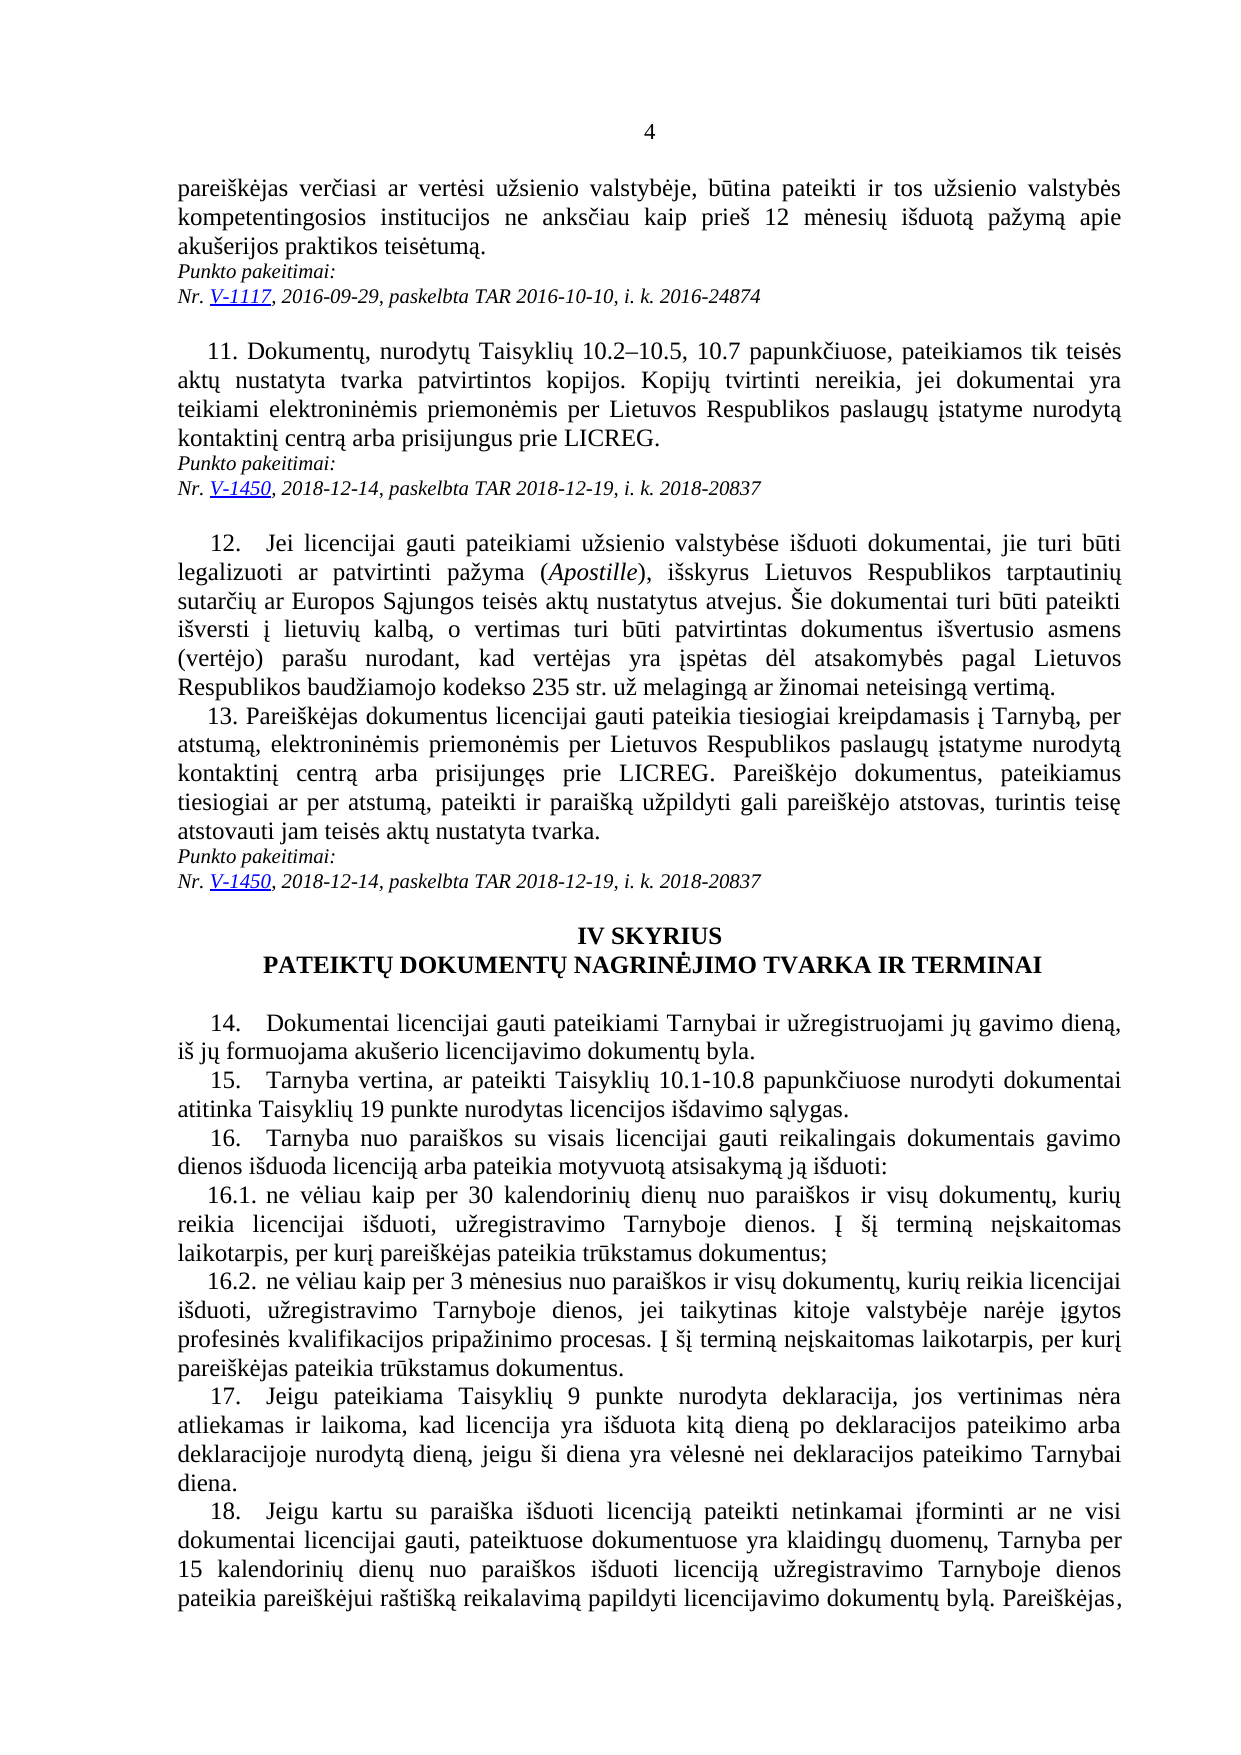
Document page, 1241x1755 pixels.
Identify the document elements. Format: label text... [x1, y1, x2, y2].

text pareiškėjas verčiasi ar vertėsi užsienio valstybėje, būtina pateikti ir tos užsienio valstybės kompetentingosios institucijos ne anksčiau kaip prieš 12 mėnesių išduotą pažymą apie akušerijos praktikos teisėtumą. [177, 173, 1122, 259]
text Punkto pakeitimai: [177, 844, 1122, 868]
text 16. Tarnyba nuo paraiškos su visais licencijai gauti reikalingais dokumentais gavimo dienos išduoda licenciją arba pateikia motyvuotą atsisakymą ją išduoti: [177, 1123, 1122, 1180]
text PATEIKTŲ DOKUMENTŲ NAGRINĖJIMO TVARKA IR TERMINAI [177, 950, 1122, 979]
text 16.1. ne vėliau kaip per 30 kalendorinių dienų nuo paraiškos ir visų dokumentų, kurių reikia licencijai išduoti, užregistravimo Tarnyboje dienos. Į šį terminą neįskaitomas laikotarpis, per kurį pareiškėjas pateikia trūkstamus dokumentus; [177, 1180, 1122, 1266]
text Nr. V-1450, 2018-12-14, paskelbta TAR 2018-12-19, i. k. 2018-20837 [177, 868, 1122, 893]
text 15. Tarnyba vertina, ar pateikti Taisyklių 10.1-10.8 papunkčiuose nurodyti dokumentai atitinka Taisyklių 19 punkte nurodytas licencijos išdavimo sąlygas. [177, 1065, 1122, 1123]
text 16.2. ne vėliau kaip per 3 mėnesius nuo paraiškos ir visų dokumentų, kurių reikia licencijai išduoti, užregistravimo Tarnyboje dienos, jei taikytinas kitoje valstybėje narėje įgytos profesinės kvalifikacijos pripažinimo procesas. Į šį terminą neįskaitomas laikotarpis, per kurį pareiškėjas pateikia trūkstamus dokumentus. [177, 1266, 1122, 1381]
text IV SKYRIUS [177, 921, 1122, 950]
text 12. Jei licencijai gauti pateikiami užsienio valstybėse išduoti dokumentai, jie turi būti legalizuoti ar patvirtinti pažyma (Apostille), išskyrus Lietuvos Respublikos tarptautinių sutarčių ar Europos Sąjungos teisės aktų nustatytus atvejus. Šie dokumentai turi būti pateikti išversti į lietuvių kalbą, o vertimas turi būti patvirtintas dokumentus išvertusio asmens (vertėjo) parašu nurodant, kad vertėjas yra įspėtas dėl atsakomybės pagal Lietuvos Respublikos baudžiamojo kodekso 235 str. už melagingą ar žinomai neteisingą vertimą. [177, 528, 1122, 701]
text 13. Pareiškėjas dokumentus licencijai gauti pateikia tiesiogiai kreipdamasis į Tarnybą, per atstumą, elektroninėmis priemonėmis per Lietuvos Respublikos paslaugų įstatyme nurodytą kontaktinį centrą arba prisijungęs prie LICREG. Pareiškėjo dokumentus, pateikiamus tiesiogiai ar per atstumą, pateikti ir paraišką užpildyti gali pareiškėjo atstovas, turintis teisę atstovauti jam teisės aktų nustatyta tvarka. [177, 701, 1122, 844]
text 18. Jeigu kartu su paraiška išduoti licenciją pateikti netinkamai įforminti ar ne visi dokumentai licencijai gauti, pateiktuose dokumentuose yra klaidingų duomenų, Tarnyba per 15 kalendorinių dienų nuo paraiškos išduoti licenciją užregistravimo Tarnyboje dienos pateikia pareiškėjui raštišką reikalavimą papildyti licencijavimo dokumentų bylą. Pareiškėjas, [177, 1496, 1122, 1611]
text 17. Jeigu pateikiama Taisyklių 9 punkte nurodyta deklaracija, jos vertinimas nėra atliekamas ir laikoma, kad licencija yra išduota kitą dieną po deklaracijos pateikimo arba deklaracijoje nurodytą dieną, jeigu ši diena yra vėlesnė nei deklaracijos pateikimo Tarnybai diena. [177, 1381, 1122, 1496]
text Punkto pakeitimai: [177, 451, 1122, 475]
text Nr. V-1450, 2018-12-14, paskelbta TAR 2018-12-19, i. k. 2018-20837 [177, 475, 1122, 499]
text 14. Dokumentai licencijai gauti pateikiami Tarnybai ir užregistruojami jų gavimo dieną, iš jų formuojama akušerio licencijavimo dokumentų byla. [177, 1008, 1122, 1065]
text 11. Dokumentų, nurodytų Taisyklių 10.2–10.5, 10.7 papunkčiuose, pateikiamos tik teisės aktų nustatyta tvarka patvirtintos kopijos. Kopijų tvirtinti nereikia, jei dokumentai yra teikiami elektroninėmis priemonėmis per Lietuvos Respublikos paslaugų įstatyme nurodytą kontaktinį centrą arba prisijungus prie LICREG. [177, 336, 1122, 451]
text Nr. V-1117, 2016-09-29, paskelbta TAR 2016-10-10, i. k. 2016-24874 [177, 283, 1122, 308]
text Punkto pakeitimai: [177, 259, 1122, 283]
